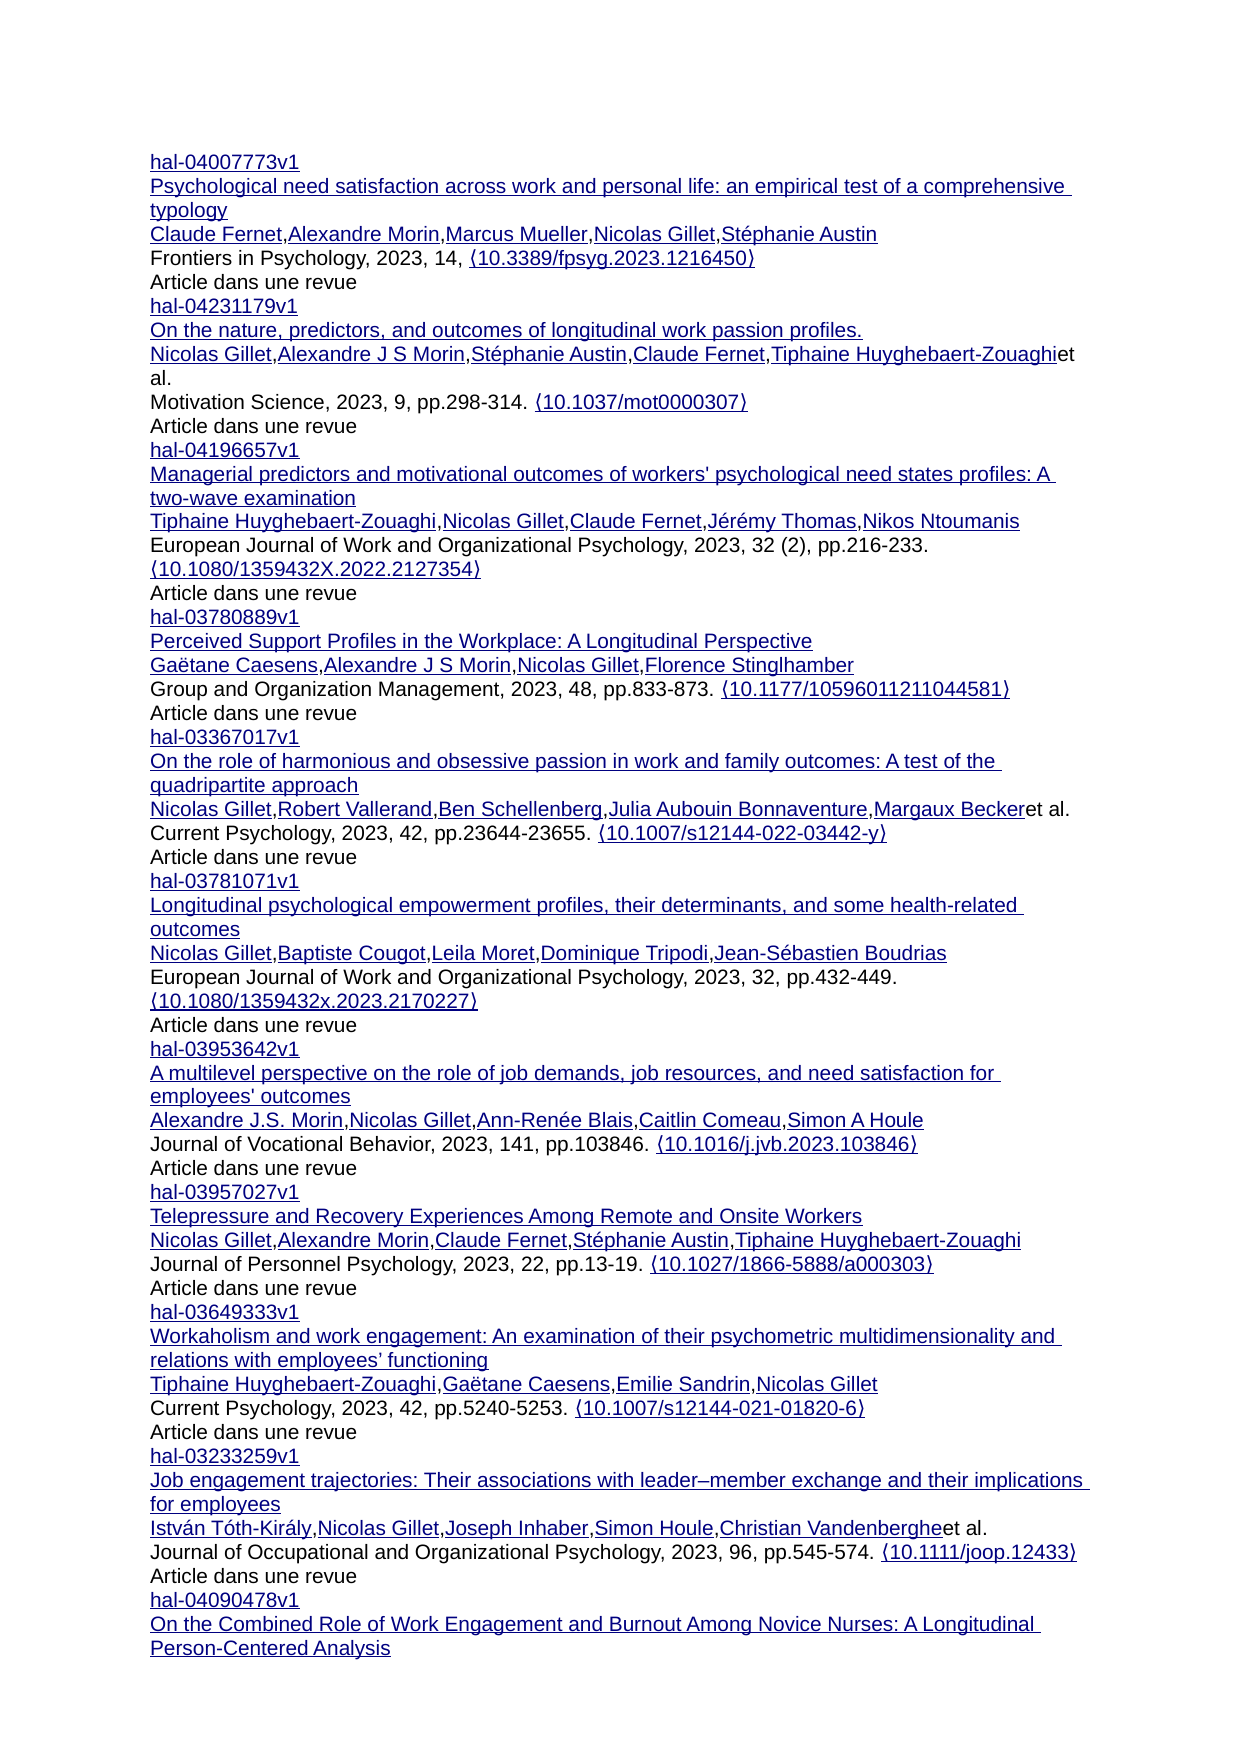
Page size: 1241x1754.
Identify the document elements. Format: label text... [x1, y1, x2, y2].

table_cell A multilevel perspective on the role of job demands, job resources, and need satisfaction for employees' outcomes Alexandre J.S. Morin,Nicolas Gillet,Ann-Renée Blais,Caitlin Comeau,Simon A Houle Journal of Vocational Behavior, 2023, 141, pp.103846. ⟨10.1016/j.jvb.2023.103846⟩ Article dans une revue hal-03957027v1 [150, 1060, 1090, 1204]
table_cell On the nature, predictors, and outcomes of longitudinal work passion profiles. Nicolas Gillet,Alexandre J S Morin,Stéphanie Austin,Claude Fernet,Tiphaine Huyghebaert-Zouaghiet al. Motivation Science, 2023, 9, pp.298-314. ⟨10.1037/mot0000307⟩ Article dans une revue hal-04196657v1 [150, 318, 1090, 461]
table_cell hal-04007773v1 [150, 150, 1090, 174]
table_cell Longitudinal psychological empowerment profiles, their determinants, and some health-related outcomes Nicolas Gillet,Baptiste Cougot,Leila Moret,Dominique Tripodi,Jean-Sébastien Boudrias European Journal of Work and Organizational Psychology, 2023, 32, pp.432-449. ⟨10.1080/1359432x.2023.2170227⟩ Article dans une revue hal-03953642v1 [150, 893, 1090, 1060]
table_cell Psychological need satisfaction across work and personal life: an empirical test of a comprehensive typology Claude Fernet,Alexandre Morin,Marcus Mueller,Nicolas Gillet,Stéphanie Austin Frontiers in Psychology, 2023, 14, ⟨10.3389/fpsyg.2023.1216450⟩ Article dans une revue hal-04231179v1 [150, 174, 1090, 318]
table_cell Telepressure and Recovery Experiences Among Remote and Onsite Workers Nicolas Gillet,Alexandre Morin,Claude Fernet,Stéphanie Austin,Tiphaine Huyghebaert-Zouaghi Journal of Personnel Psychology, 2023, 22, pp.13-19. ⟨10.1027/1866-5888/a000303⟩ Article dans une revue hal-03649333v1 [150, 1204, 1090, 1324]
table_cell On the role of harmonious and obsessive passion in work and family outcomes: A test of the quadripartite approach Nicolas Gillet,Robert Vallerand,Ben Schellenberg,Julia Aubouin Bonnaventure,Margaux Beckeret al. Current Psychology, 2023, 42, pp.23644-23655. ⟨10.1007/s12144-022-03442-y⟩ Article dans une revue hal-03781071v1 [150, 749, 1090, 893]
table_cell for employees István Tóth-Király,Nicolas Gillet,Joseph Inhaber,Simon Houle,Christian Vandenbergheet al. Journal of Occupational and Organizational Psychology, 2023, 96, pp.545-574. ⟨10.1111/joop.12433⟩ Article dans une revue hal-04090478v1 [150, 1490, 1090, 1611]
table_cell Workaholism and work engagement: An examination of their psychometric multidimensionality and relations with employees’ functioning Tiphaine Huyghebaert-Zouaghi,Gaëtane Caesens,Emilie Sandrin,Nicolas Gillet Current Psychology, 2023, 42, pp.5240-5253. ⟨10.1007/s12144-021-01820-6⟩ Article dans une revue hal-03233259v1 [150, 1324, 1090, 1468]
table_cell Job engagement trajectories: Their associations with leader–member exchange and their implications [150, 1468, 1090, 1489]
table_cell Managerial predictors and motivational outcomes of workers' psychological need states profiles: A two-wave examination Tiphaine Huyghebaert-Zouaghi,Nicolas Gillet,Claude Fernet,Jérémy Thomas,Nikos Ntoumanis European Journal of Work and Organizational Psychology, 2023, 32 (2), pp.216-233. ⟨10.1080/1359432X.2022.2127354⟩ Article dans une revue hal-03780889v1 [150, 461, 1090, 629]
table_cell Perceived Support Profiles in the Workplace: A Longitudinal Perspective Gaëtane Caesens,Alexandre J S Morin,Nicolas Gillet,Florence Stinglhamber Group and Organization Management, 2023, 48, pp.833-873. ⟨10.1177/10596011211044581⟩ Article dans une revue hal-03367017v1 [150, 629, 1090, 749]
table_cell On the Combined Role of Work Engagement and Burnout Among Novice Nurses: A Longitudinal Person-Centered Analysis [150, 1611, 1090, 1659]
